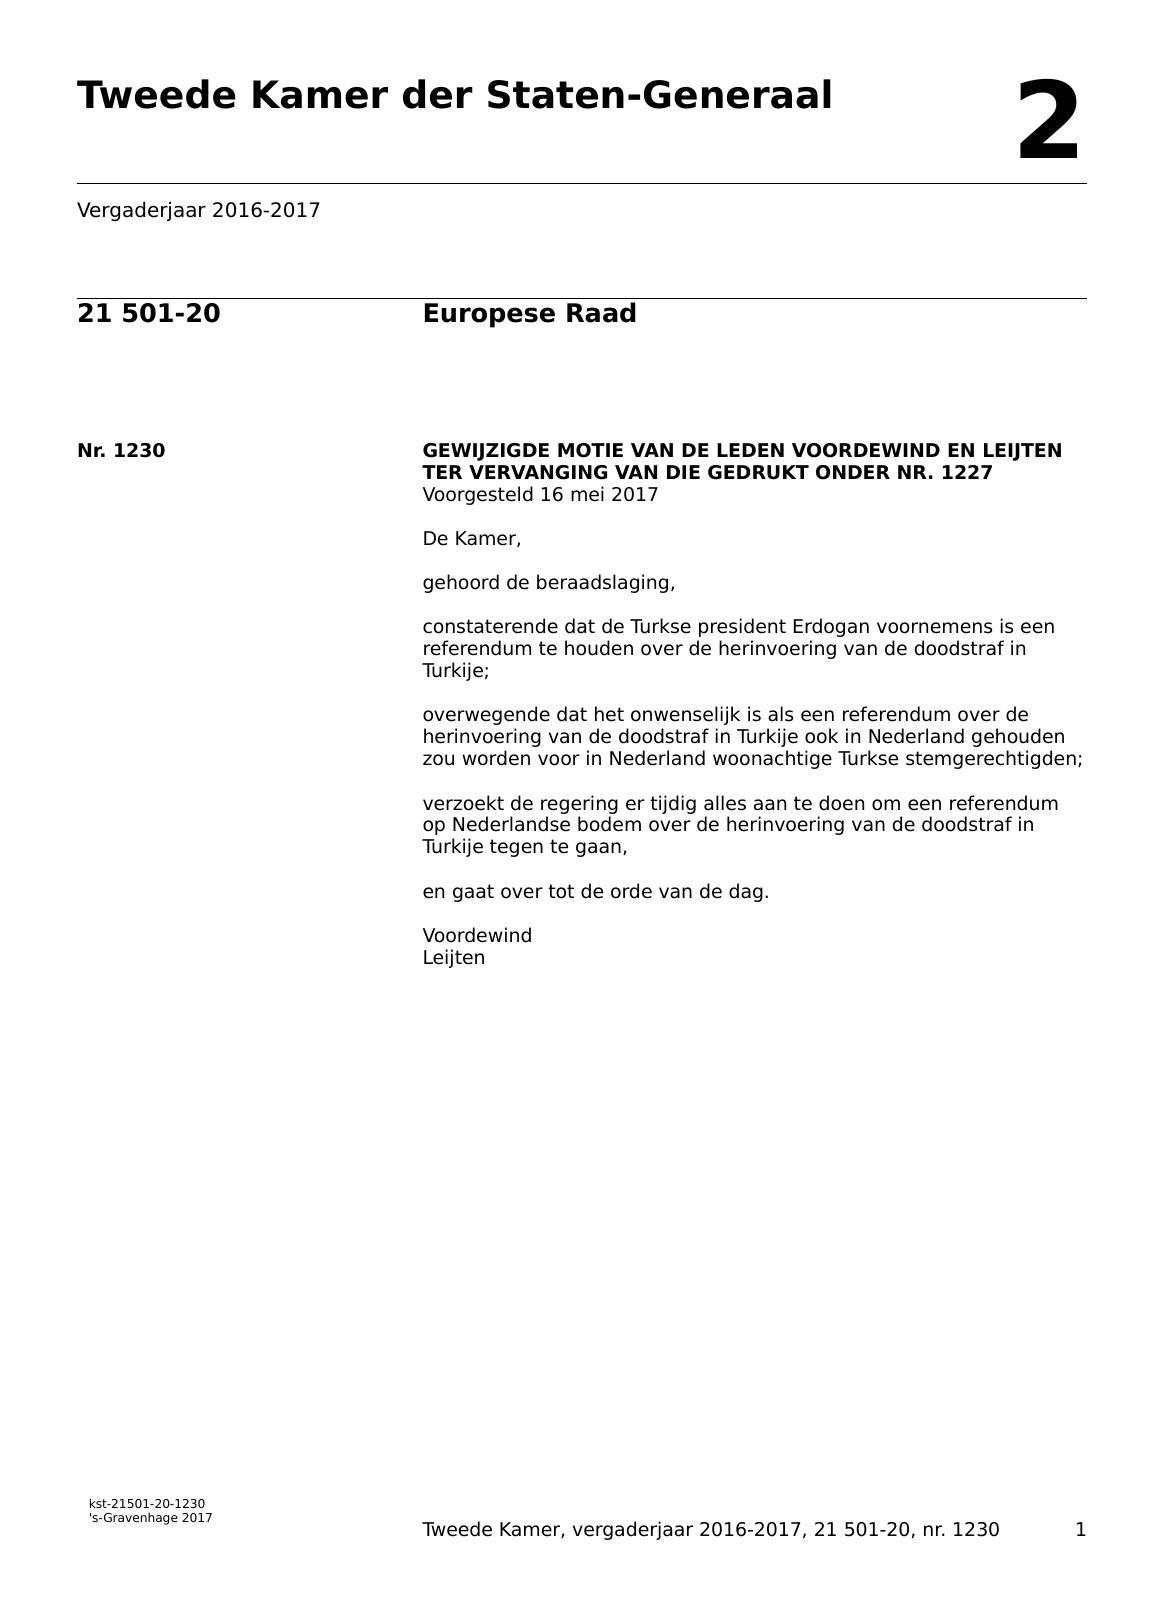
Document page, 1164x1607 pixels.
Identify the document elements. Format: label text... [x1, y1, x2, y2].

text overwegende dat het onwenselijk is als een referendum over de herinvoering van de doodstraf in Turkije ook in Nederland gehouden zou worden voor in Nederland woonachtige Turkse stemgerechtigden; [422, 704, 1087, 770]
text gehoord de beraadslaging, [422, 572, 1087, 594]
text Voorgesteld 16 mei 2017 [422, 484, 1087, 506]
table_cell Vergaderjaar 2016-2017 [77, 184, 1087, 298]
table_header 2 [886, 59, 1087, 183]
text Voordewind [422, 925, 1087, 947]
subtitle Nr. 1230 GEWIJZIGDE MOTIE VAN DE LEDEN VOORDEWIND EN LEIJTEN TER VERVANGING VAN DIE GEDRUKT ONDER NR. 1227 [77, 440, 1087, 484]
text constaterende dat de Turkse president Erdogan voornemens is een referendum te houden over de herinvoering van de doodstraf in Turkije; [422, 616, 1087, 682]
text Leijten [422, 947, 1087, 969]
text verzoekt de regering er tijdig alles aan te doen om een referendum op Nederlandse bodem over de herinvoering van de doodstraf in Turkije tegen te gaan, [422, 792, 1087, 858]
text 's-Gravenhage 2017 [88, 1511, 323, 1525]
subtitle 21 501-20 Europese Raad [77, 299, 1087, 329]
text en gaat over tot de orde van de dag. [422, 881, 1087, 902]
table_header Tweede Kamer der Staten-Generaal [77, 59, 886, 183]
text kst-21501-20-1230 [88, 1497, 323, 1511]
text De Kamer, [422, 528, 1087, 550]
